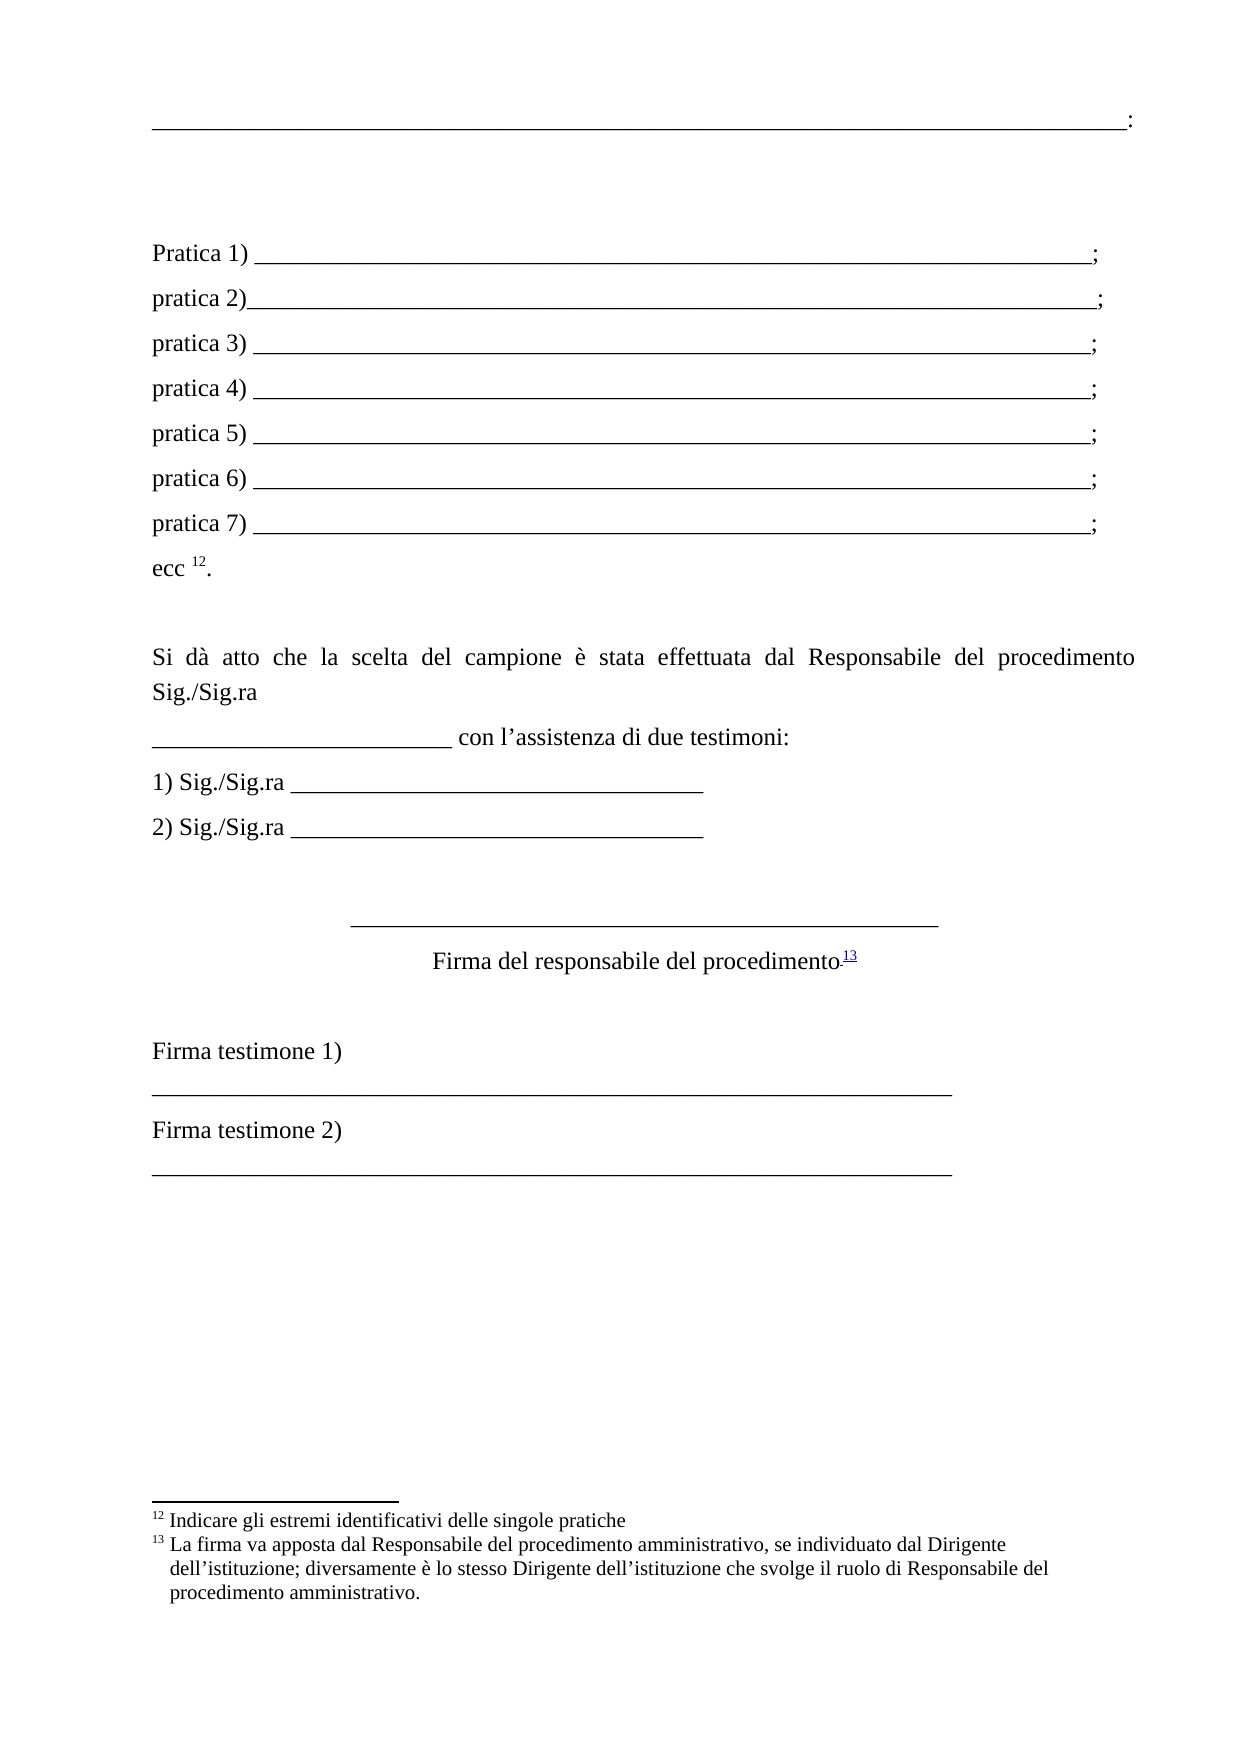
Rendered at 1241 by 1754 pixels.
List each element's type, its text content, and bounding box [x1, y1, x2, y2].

text Firma testimone 1) ________________________________________________________________ [152, 1036, 1137, 1099]
text ______________________________________________________________________________: [152, 104, 1137, 132]
text Pratica 1) ___________________________________________________________________; [152, 238, 1137, 267]
text Firma testimone 2) ________________________________________________________________ [152, 1116, 1137, 1179]
text Indicare gli estremi identificativi delle singole pratiche [152, 1508, 1137, 1532]
text La firma va apposta dal Responsabile del procedimento amministrativo, se individuato dal Dirigente dell’istituzione; diversamente è lo stesso Dirigente dell’istituzione che svolge il ruolo di Responsabile del procedimento amministrativo. [152, 1532, 1137, 1604]
text pratica 3) ___________________________________________________________________; [152, 328, 1137, 357]
text Si dà atto che la scelta del campione è stata effettuata dal Responsabile del procedimento Sig./Sig.ra [152, 642, 1137, 706]
text pratica 4) ___________________________________________________________________; [152, 373, 1137, 402]
text pratica 6) ___________________________________________________________________; [152, 463, 1137, 492]
text ________________________ con l’assistenza di due testimoni: [152, 722, 1137, 751]
text 1) Sig./Sig.ra _________________________________ [152, 767, 1137, 796]
text ecc . [152, 553, 1137, 581]
text 2) Sig./Sig.ra _________________________________ [152, 812, 1137, 840]
text pratica 7) ___________________________________________________________________; [152, 508, 1137, 537]
text pratica 5) ___________________________________________________________________; [152, 418, 1137, 447]
text _______________________________________________ [152, 901, 1137, 930]
text Firma del responsabile del procedimento [152, 946, 1137, 975]
text pratica 2)____________________________________________________________________; [152, 283, 1137, 312]
